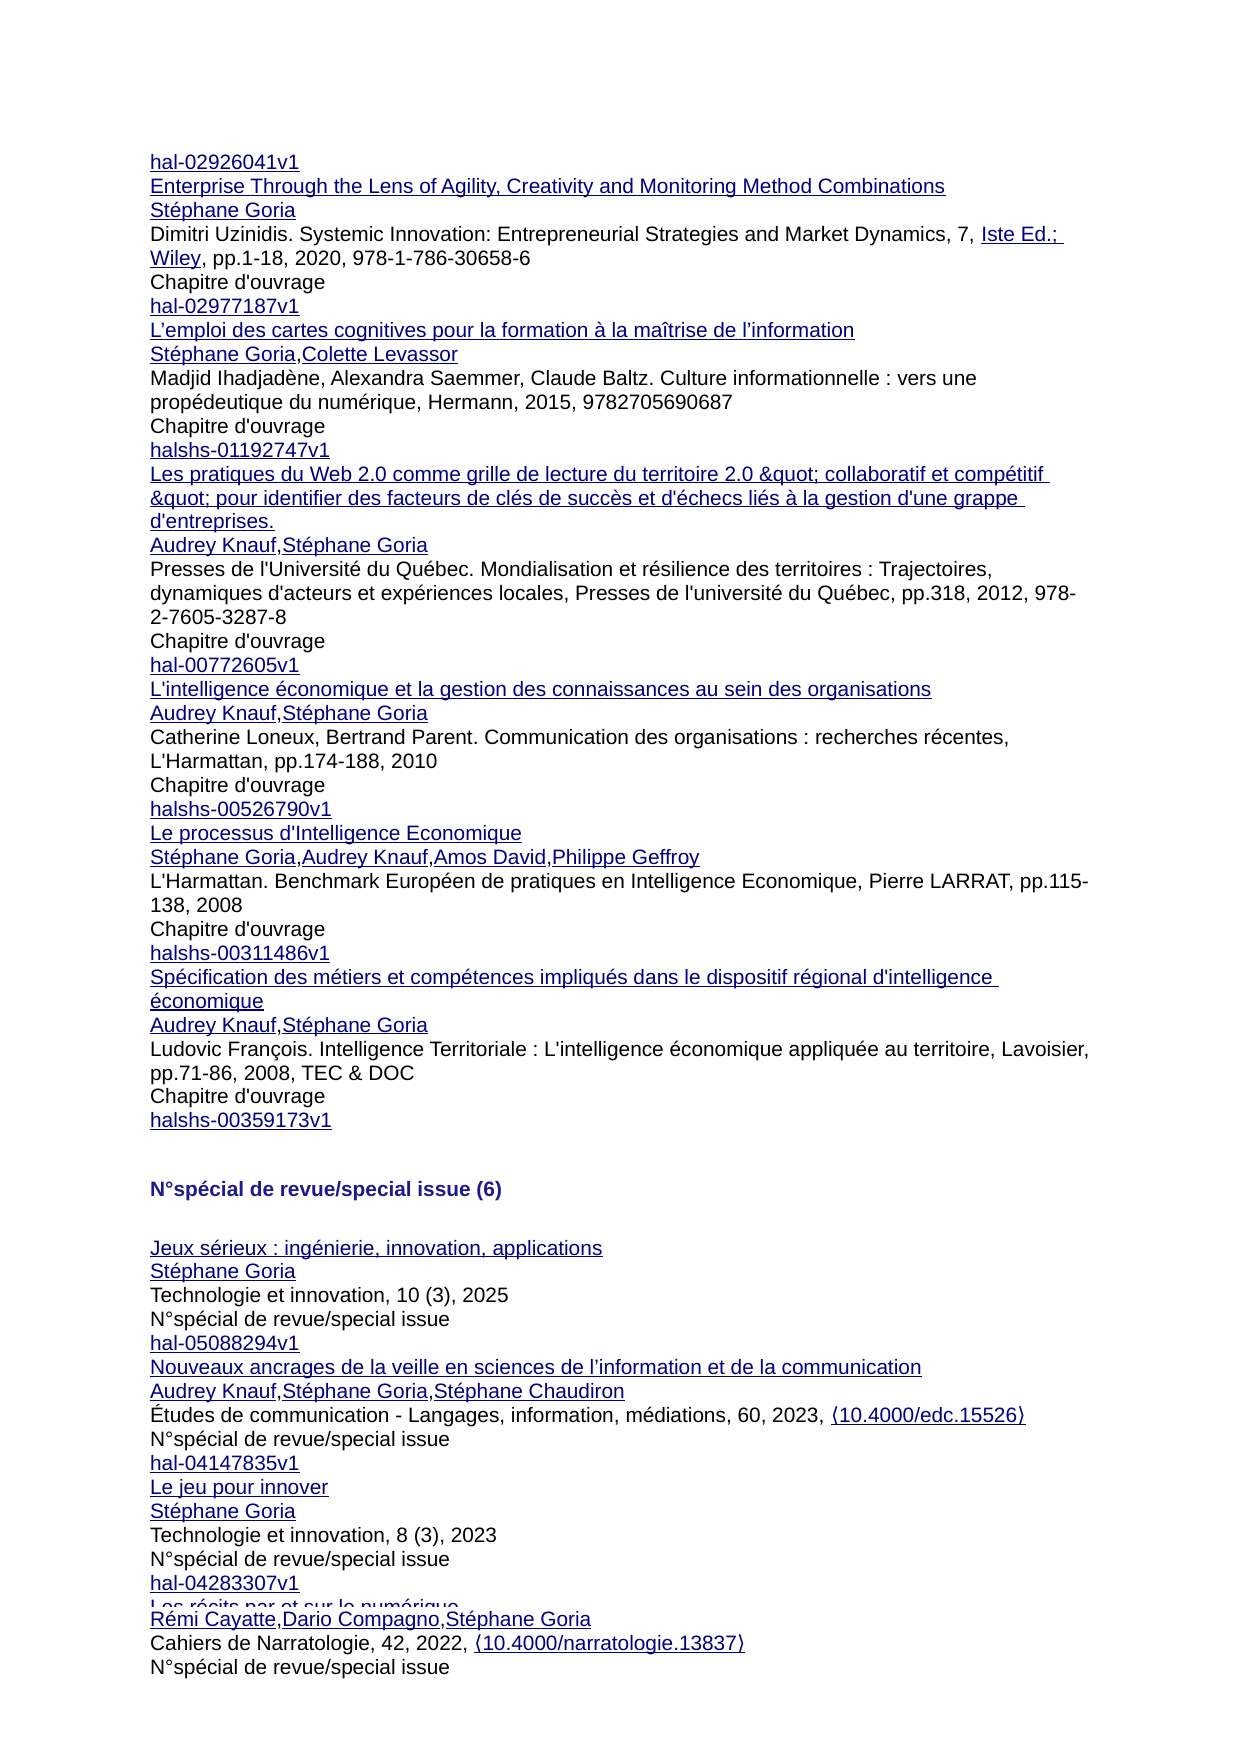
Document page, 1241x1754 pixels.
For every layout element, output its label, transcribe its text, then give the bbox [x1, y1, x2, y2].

table_cell Le jeu pour innover Stéphane Goria Technologie et innovation, 8 (3), 2023 N°spécial de revue/special issue hal-04283307v1 [150, 1475, 1090, 1595]
table_cell L'intelligence économique et la gestion des connaissances au sein des organisations Audrey Knauf,Stéphane Goria Catherine Loneux, Bertrand Parent. Communication des organisations : recherches récentes, L'Harmattan, pp.174-188, 2010 Chapitre d'ouvrage halshs-00526790v1 [150, 677, 1090, 821]
table_cell hal-02926041v1 [150, 150, 1090, 174]
table_header Jeux sérieux : ingénierie, innovation, applications Stéphane Goria Technologie et innovation, 10 (3), 2025 N°spécial de revue/special issue hal-05088294v1 [150, 1235, 1090, 1355]
table_cell Nouveaux ancrages de la veille en sciences de l’information et de la communication Audrey Knauf,Stéphane Goria,Stéphane Chaudiron Études de communication - Langages, information, médiations, 60, 2023, ⟨10.4000/edc.15526⟩ N°spécial de revue/special issue hal-04147835v1 [150, 1355, 1090, 1475]
subtitle N°spécial de revue/special issue (6) [150, 1177, 1090, 1201]
table_cell L’emploi des cartes cognitives pour la formation à la maîtrise de l’information Stéphane Goria,Colette Levassor Madjid Ihadjadène, Alexandra Saemmer, Claude Baltz. Culture informationnelle : vers une propédeutique du numérique, Hermann, 2015, 9782705690687 Chapitre d'ouvrage halshs-01192747v1 [150, 318, 1090, 461]
table_cell Enterprise Through the Lens of Agility, Creativity and Monitoring Method Combinations Stéphane Goria Dimitri Uzinidis. Systemic Innovation: Entrepreneurial Strategies and Market Dynamics, 7, Iste Ed.; Wiley, pp.1-18, 2020, 978-1-786-30658-6 Chapitre d'ouvrage hal-02977187v1 [150, 174, 1090, 318]
table_cell Spécification des métiers et compétences impliqués dans le dispositif régional d'intelligence économique Audrey Knauf,Stéphane Goria Ludovic François. Intelligence Territoriale : L'intelligence économique appliquée au territoire, Lavoisier, pp.71-86, 2008, TEC & DOC Chapitre d'ouvrage halshs-00359173v1 [150, 965, 1090, 1132]
table_cell Les récits par et sur le numérique Rémi Cayatte,Dario Compagno,Stéphane Goria Cahiers de Narratologie, 42, 2022, ⟨10.4000/narratologie.13837⟩ N°spécial de revue/special issue [150, 1595, 1090, 1679]
table_cell Les pratiques du Web 2.0 comme grille de lecture du territoire 2.0 &quot; collaboratif et compétitif &quot; pour identifier des facteurs de clés de succès et d'échecs liés à la gestion d'une grappe d'entreprises. Audrey Knauf,Stéphane Goria Presses de l'Université du Québec. Mondialisation et résilience des territoires : Trajectoires, dynamiques d'acteurs et expériences locales, Presses de l'université du Québec, pp.318, 2012, 978-2-7605-3287-8 Chapitre d'ouvrage hal-00772605v1 [150, 461, 1090, 677]
table_cell Le processus d'Intelligence Economique Stéphane Goria,Audrey Knauf,Amos David,Philippe Geffroy L'Harmattan. Benchmark Européen de pratiques en Intelligence Economique, Pierre LARRAT, pp.115-138, 2008 Chapitre d'ouvrage halshs-00311486v1 [150, 821, 1090, 964]
